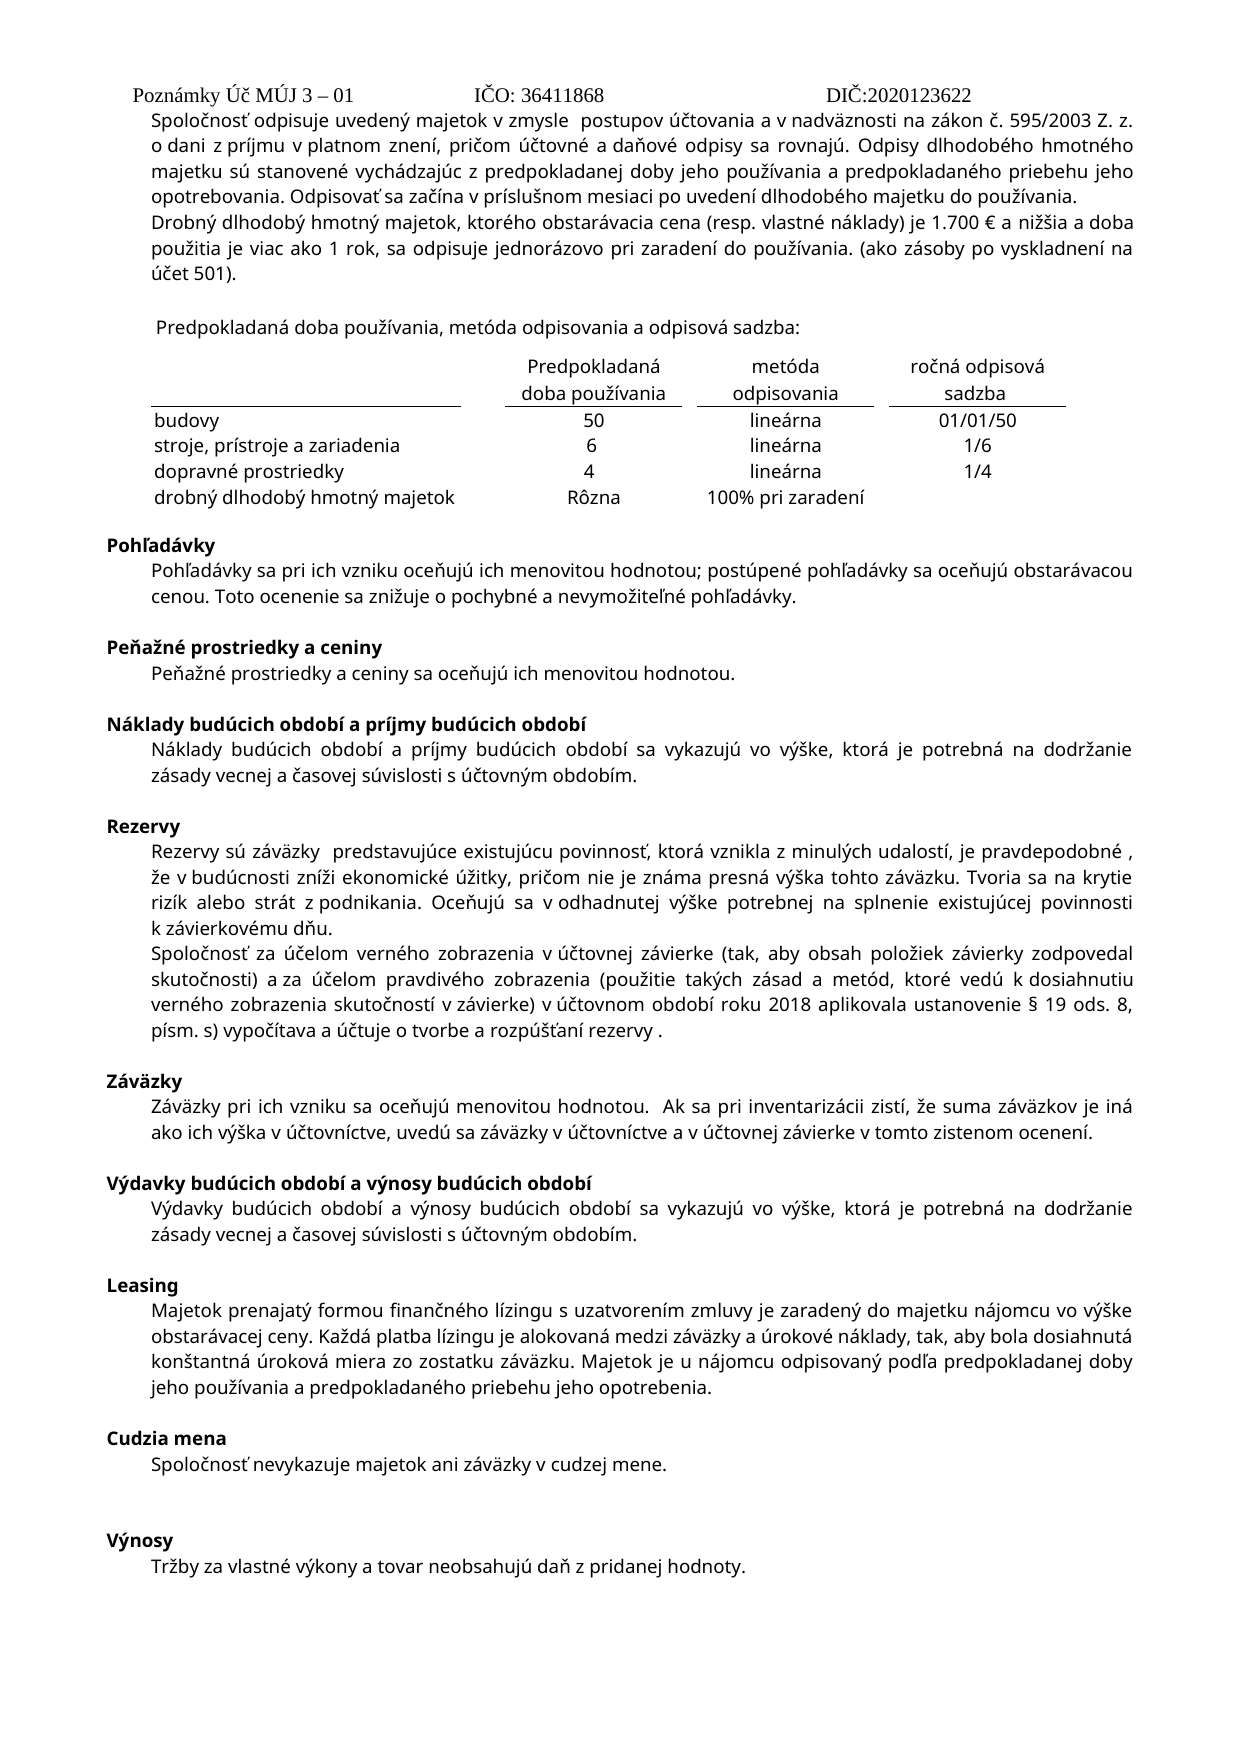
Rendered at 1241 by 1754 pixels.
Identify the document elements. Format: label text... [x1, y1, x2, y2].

text Rezervy [106, 813, 1134, 838]
table_cell 100% pri zaradení [697, 485, 874, 511]
text Pohľadávky sa pri ich vzniku oceňujú ich menovitou hodnotou; postúpené pohľadávky sa oceňujú obstarávacou cenou. Toto ocenenie sa znižuje o pochybné a nevymožiteľné pohľadávky. [151, 558, 1134, 609]
table_cell [461, 380, 505, 406]
table_header [682, 354, 697, 380]
table_cell [874, 485, 889, 511]
table_cell [874, 380, 889, 406]
text Tržby za vlastné výkony a tovar neobsahujú daň z pridanej hodnoty. [151, 1553, 1134, 1578]
text Pohľadávky [106, 532, 1134, 558]
table_cell budovy [151, 406, 505, 432]
table_cell 50 [505, 407, 682, 432]
table_cell doba používania [505, 380, 682, 406]
table_cell [682, 380, 697, 406]
text Peňažné prostriedky a ceniny sa oceňujú ich menovitou hodnotou. [151, 660, 1134, 685]
table_cell 1/4 [889, 459, 1066, 484]
text Drobný dlhodobý hmotný majetok, ktorého obstarávacia cena (resp. vlastné náklady) je 1.700 € a nižšia a doba použitia je viac ako 1 rok, sa odpisuje jednorázovo pri zaradení do používania. (ako zásoby po vyskladnení na účet 501). [151, 209, 1134, 286]
table_cell 6 [505, 433, 682, 458]
table_cell [682, 485, 697, 511]
text Výdavky budúcich období a výnosy budúcich období [106, 1170, 1134, 1196]
table_cell stroje, prístroje a zariadenia [151, 433, 505, 458]
table_cell [874, 406, 889, 432]
table_cell Rôzna [505, 485, 682, 511]
text Výdavky budúcich období a výnosy budúcich období sa vykazujú vo výške, ktorá je potrebná na dodržanie zásady vecnej a časovej súvislosti s účtovným obdobím. [151, 1196, 1134, 1247]
table_cell dopravné prostriedky [151, 459, 505, 484]
table_header metóda [697, 354, 874, 380]
text Záväzky [106, 1068, 1134, 1094]
text Výnosy [106, 1527, 1134, 1553]
table_cell sadzba [889, 380, 1066, 406]
table_header ročná odpisová [889, 354, 1066, 380]
text Náklady budúcich období a príjmy budúcich období sa vykazujú vo výške, ktorá je potrebná na dodržanie zásady vecnej a časovej súvislosti s účtovným obdobím. [151, 736, 1134, 787]
table_header [874, 354, 889, 380]
table_cell 01.01.50 [889, 407, 1066, 432]
table_cell lineárna [697, 459, 874, 484]
table_cell [889, 485, 1066, 511]
table_cell [682, 459, 697, 484]
table_header Predpokladaná [505, 354, 682, 380]
table_cell 4 [505, 459, 682, 484]
table_cell [874, 433, 889, 458]
table_cell [682, 406, 697, 432]
text Peňažné prostriedky a ceniny [106, 634, 1134, 660]
text Náklady budúcich období a príjmy budúcich období [106, 711, 1134, 736]
text Spoločnosť za účelom verného zobrazenia v účtovnej závierke (tak, aby obsah položiek závierky zodpovedal skutočnosti) a za účelom pravdivého zobrazenia (použitie takých zásad a metód, ktoré vedú k dosiahnutiu verného zobrazenia skutočností v závierke) v účtovnom období roku 2018 aplikovala ustanovenie § 19 ods. 8, písm. s) vypočítava a účtuje o tvorbe a rozpúšťaní rezervy . [151, 941, 1134, 1043]
text Predpokladaná doba používania, metóda odpisovania a odpisová sadzba: [151, 314, 1134, 340]
text Spoločnosť odpisuje uvedený majetok v zmysle postupov účtovania a v nadväznosti na zákon č. 595/2003 Z. z. o dani z príjmu v platnom znení, pričom účtovné a daňové odpisy sa rovnajú. Odpisy dlhodobého hmotného majetku sú stanovené vychádzajúc z predpokladanej doby jeho používania a predpokladaného priebehu jeho opotrebovania. Odpisovať sa začína v príslušnom mesiaci po uvedení dlhodobého majetku do používania. [151, 107, 1134, 209]
table_cell odpisovania [697, 380, 874, 406]
table_cell 1/6 [889, 433, 1066, 458]
text Leasing [106, 1272, 1134, 1298]
table_cell [151, 380, 461, 406]
table_header [151, 354, 505, 380]
text Rezervy sú záväzky predstavujúce existujúcu povinnosť, ktorá vznikla z minulých udalostí, je pravdepodobné , že v budúcnosti zníži ekonomické úžitky, pričom nie je známa presná výška tohto záväzku. Tvoria sa na krytie rizík alebo strát z podnikania. Oceňujú sa v odhadnutej výške potrebnej na splnenie existujúcej povinnosti k závierkovému dňu. [151, 838, 1134, 941]
text Cudzia mena [106, 1425, 1134, 1451]
text Majetok prenajatý formou finančného lízingu s uzatvorením zmluvy je zaradený do majetku nájomcu vo výške obstarávacej ceny. Každá platba lízingu je alokovaná medzi záväzky a úrokové náklady, tak, aby bola dosiahnutá konštantná úroková miera zo zostatku záväzku. Majetok je u nájomcu odpisovaný podľa predpokladanej doby jeho používania a predpokladaného priebehu jeho opotrebenia. [151, 1298, 1134, 1400]
table_cell [682, 433, 697, 458]
text Spoločnosť nevykazuje majetok ani záväzky v cudzej mene. [151, 1451, 1134, 1476]
table_cell [874, 459, 889, 484]
table_cell lineárna [697, 407, 874, 432]
table_cell drobný dlhodobý hmotný majetok [151, 485, 505, 511]
text Záväzky pri ich vzniku sa oceňujú menovitou hodnotou. Ak sa pri inventarizácii zistí, že suma záväzkov je iná ako ich výška v účtovníctve, uvedú sa záväzky v účtovníctve a v účtovnej závierke v tomto zistenom ocenení. [151, 1094, 1134, 1145]
table_cell lineárna [697, 433, 874, 458]
